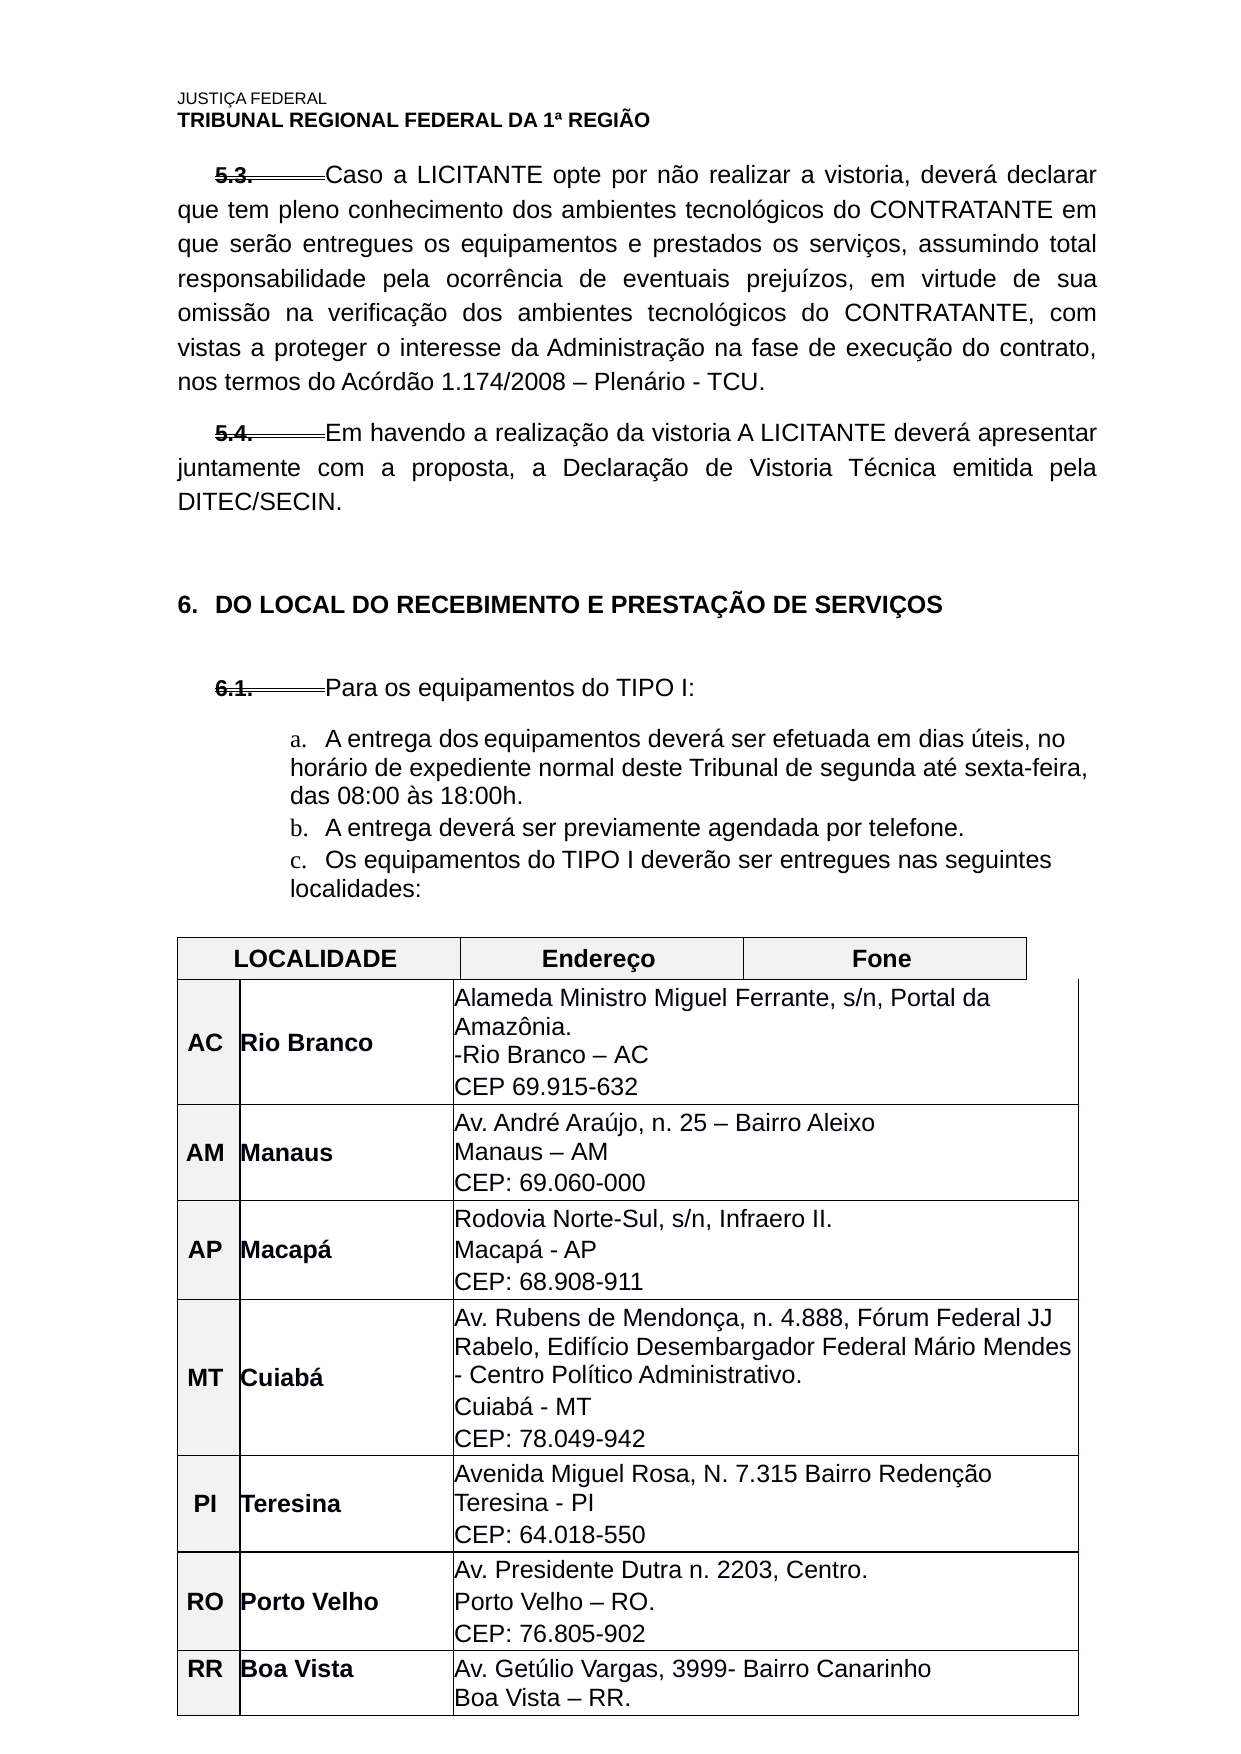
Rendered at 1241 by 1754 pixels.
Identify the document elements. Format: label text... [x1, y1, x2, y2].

table_cell Av. Getúlio Vargas, 3999- Bairro Canarinho Boa Vista – RR. [454, 1651, 1078, 1715]
table_cell Rio Branco [241, 980, 453, 1104]
list A entrega deverá ser previamente agendada por telefone. [290, 813, 1098, 842]
table_cell Boa Vista [241, 1651, 453, 1715]
table_cell Porto Velho [241, 1553, 453, 1650]
table_cell MT [178, 1300, 239, 1455]
table_cell Rodovia Norte-Sul, s/n, Infraero II. Macapá - AP CEP: 68.908-911 [454, 1201, 1078, 1299]
table_cell Alameda Ministro Miguel Ferrante, s/n, Portal da Amazônia. -Rio Branco – AC CEP 69.915-632 [454, 979, 1078, 1104]
table_cell Av. Rubens de Mendonça, n. 4.888, Fórum Federal JJ Rabelo, Edifício Desembargador Federal Mário Mendes - Centro Político Administrativo. Cuiabá - MT CEP: 78.049-942 [454, 1300, 1078, 1455]
table_cell Teresina [241, 1456, 453, 1551]
table_header [1027, 937, 1079, 979]
table_cell Macapá [241, 1201, 453, 1299]
table_cell Av. André Araújo, n. 25 – Bairro Aleixo Manaus – AM CEP: 69.060-000 [454, 1105, 1078, 1200]
table_cell RO [178, 1553, 239, 1650]
table_header Endereço [461, 938, 743, 979]
subtitle Caso a LICITANTE opte por não realizar a vistoria, deverá declarar que tem pleno conhecimento dos ambientes tecnológicos do CONTRATANTE em que serão entregues os equipamentos e prestados os serviços, assumindo total responsabilidade pela ocorrência de eventuais prejuízos, em virtude de sua omissão na verificação dos ambientes tecnológicos do CONTRATANTE, com vistas a proteger o interesse da Administração na fase de execução do contrato, nos termos do Acórdão 1.174/2008 – Plenário - TCU. [177, 160, 1098, 396]
table_cell Cuiabá [241, 1300, 453, 1455]
table_cell AM [178, 1105, 239, 1200]
table_cell Manaus [241, 1105, 453, 1200]
list A entrega dos equipamentos deverá ser efetuada em dias úteis, no horário de expediente normal deste Tribunal de segunda até sexta-feira, das 08:00 às 18:00h. [290, 724, 1098, 810]
table_cell PI [178, 1456, 239, 1551]
table_header Fone [744, 938, 1026, 979]
list Os equipamentos do TIPO I deverão ser entregues nas seguintes localidades: [290, 845, 1098, 902]
subtitle Para os equipamentos do TIPO I: [177, 672, 1098, 701]
subtitle Em havendo a realização da vistoria A LICITANTE deverá apresentar juntamente com a proposta, a Declaração de Vistoria Técnica emitida pela DITEC/SECIN. [177, 418, 1098, 516]
table_cell AP [178, 1201, 239, 1299]
table_cell Avenida Miguel Rosa, N. 7.315 Bairro Redenção Teresina - PI CEP: 64.018-550 [454, 1456, 1078, 1551]
subtitle DO LOCAL DO RECEBIMENTO E PRESTAÇÃO DE SERVIÇOS [177, 590, 1098, 618]
table_cell RR [178, 1651, 239, 1715]
table_cell Av. Presidente Dutra n. 2203, Centro. Porto Velho – RO. CEP: 76.805-902 [454, 1553, 1078, 1650]
table_header LOCALIDADE [178, 938, 460, 979]
table_cell AC [178, 980, 239, 1104]
